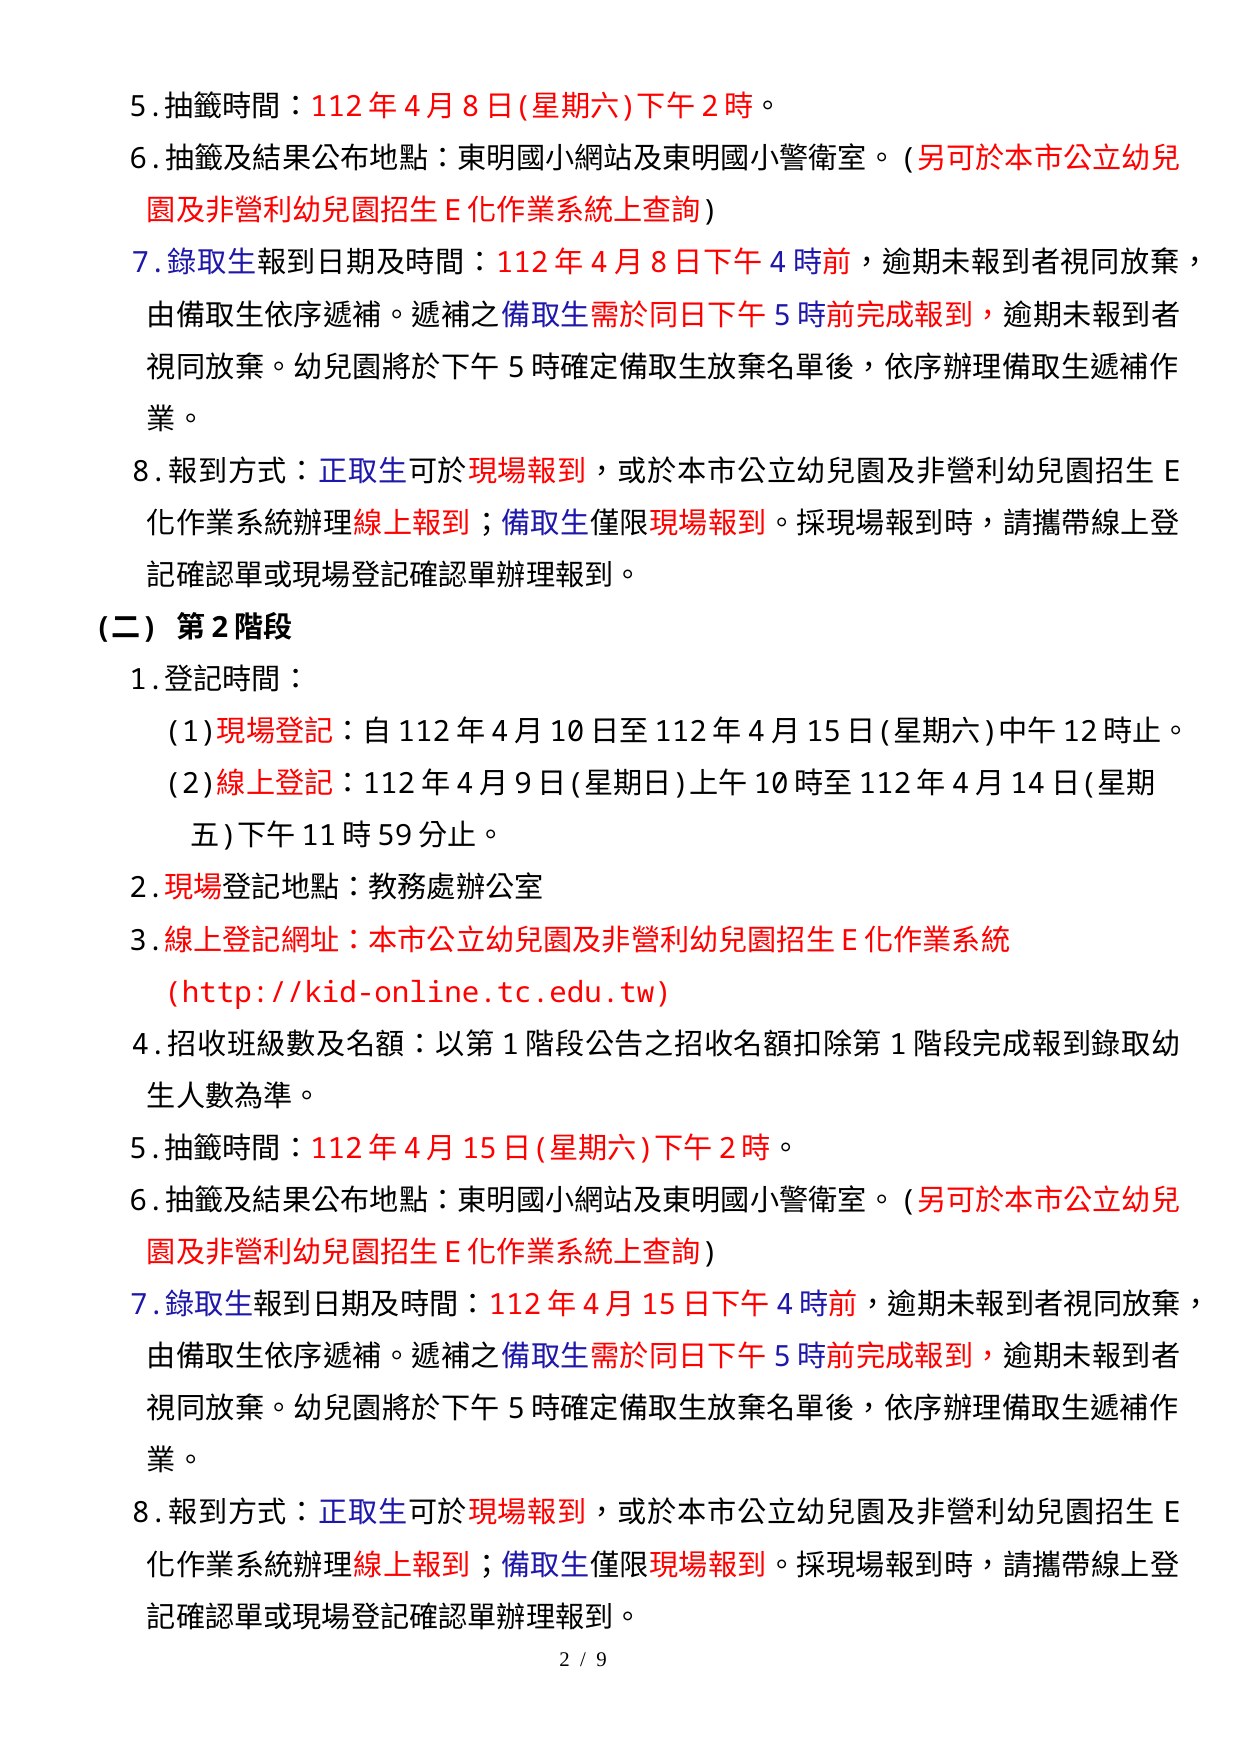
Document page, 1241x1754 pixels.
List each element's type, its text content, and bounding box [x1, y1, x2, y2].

text (http://kid-online.tc.edu.tw) [59, 960, 1181, 1012]
text 7.錄取生報到日期及時間：112年4月8日下午4時前，逾期未報到者視同放棄，由備取生依序遞補。遞補之備取生需於同日下午5時前完成報到，逾期未報到者視同放棄。幼兒園將於下午5時確定備取生放棄名單後，依序辦理備取生遞補作業。 [59, 231, 1181, 439]
text 8.報到方式：正取生可於現場報到，或於本市公立幼兒園及非營利幼兒園招生E化作業系統辦理線上報到；備取生僅限現場報到。採現場報到時，請攜帶線上登記確認單或現場登記確認單辦理報到。 [59, 1481, 1181, 1637]
text 3.線上登記網址：本市公立幼兒園及非營利幼兒園招生E化作業系統 [59, 908, 1181, 960]
text 1.登記時間： [59, 648, 1181, 700]
text (二) 第2階段 [59, 596, 1181, 648]
text 6.抽籤及結果公布地點：東明國小網站及東明國小警衛室。(另可於本市公立幼兒園及非營利幼兒園招生E化作業系統上查詢) [59, 1169, 1181, 1273]
text (2)線上登記：112年4月9日(星期日)上午10時至112年4月14日(星期五)下午11時59分止。 [59, 752, 1181, 856]
text 2.現場登記地點：教務處辦公室 [59, 856, 1181, 908]
text 4.招收班級數及名額：以第1階段公告之招收名額扣除第1階段完成報到錄取幼生人數為準。 [59, 1012, 1181, 1117]
text 5.抽籤時間：112年4月15日(星期六)下午2時。 [59, 1117, 1181, 1169]
text (1)現場登記：自112年4月10日至112年4月15日(星期六)中午12時止。 [59, 700, 1181, 752]
text 8.報到方式：正取生可於現場報到，或於本市公立幼兒園及非營利幼兒園招生E化作業系統辦理線上報到；備取生僅限現場報到。採現場報到時，請攜帶線上登記確認單或現場登記確認單辦理報到。 [59, 439, 1181, 596]
text 5.抽籤時間：112年4月8日(星期六)下午2時。 [59, 75, 1181, 127]
text 7.錄取生報到日期及時間：112年4月15日下午4時前，逾期未報到者視同放棄，由備取生依序遞補。遞補之備取生需於同日下午5時前完成報到，逾期未報到者視同放棄。幼兒園將於下午5時確定備取生放棄名單後，依序辦理備取生遞補作業。 [59, 1273, 1181, 1481]
text 6.抽籤及結果公布地點：東明國小網站及東明國小警衛室。(另可於本市公立幼兒園及非營利幼兒園招生E化作業系統上查詢) [59, 127, 1181, 231]
